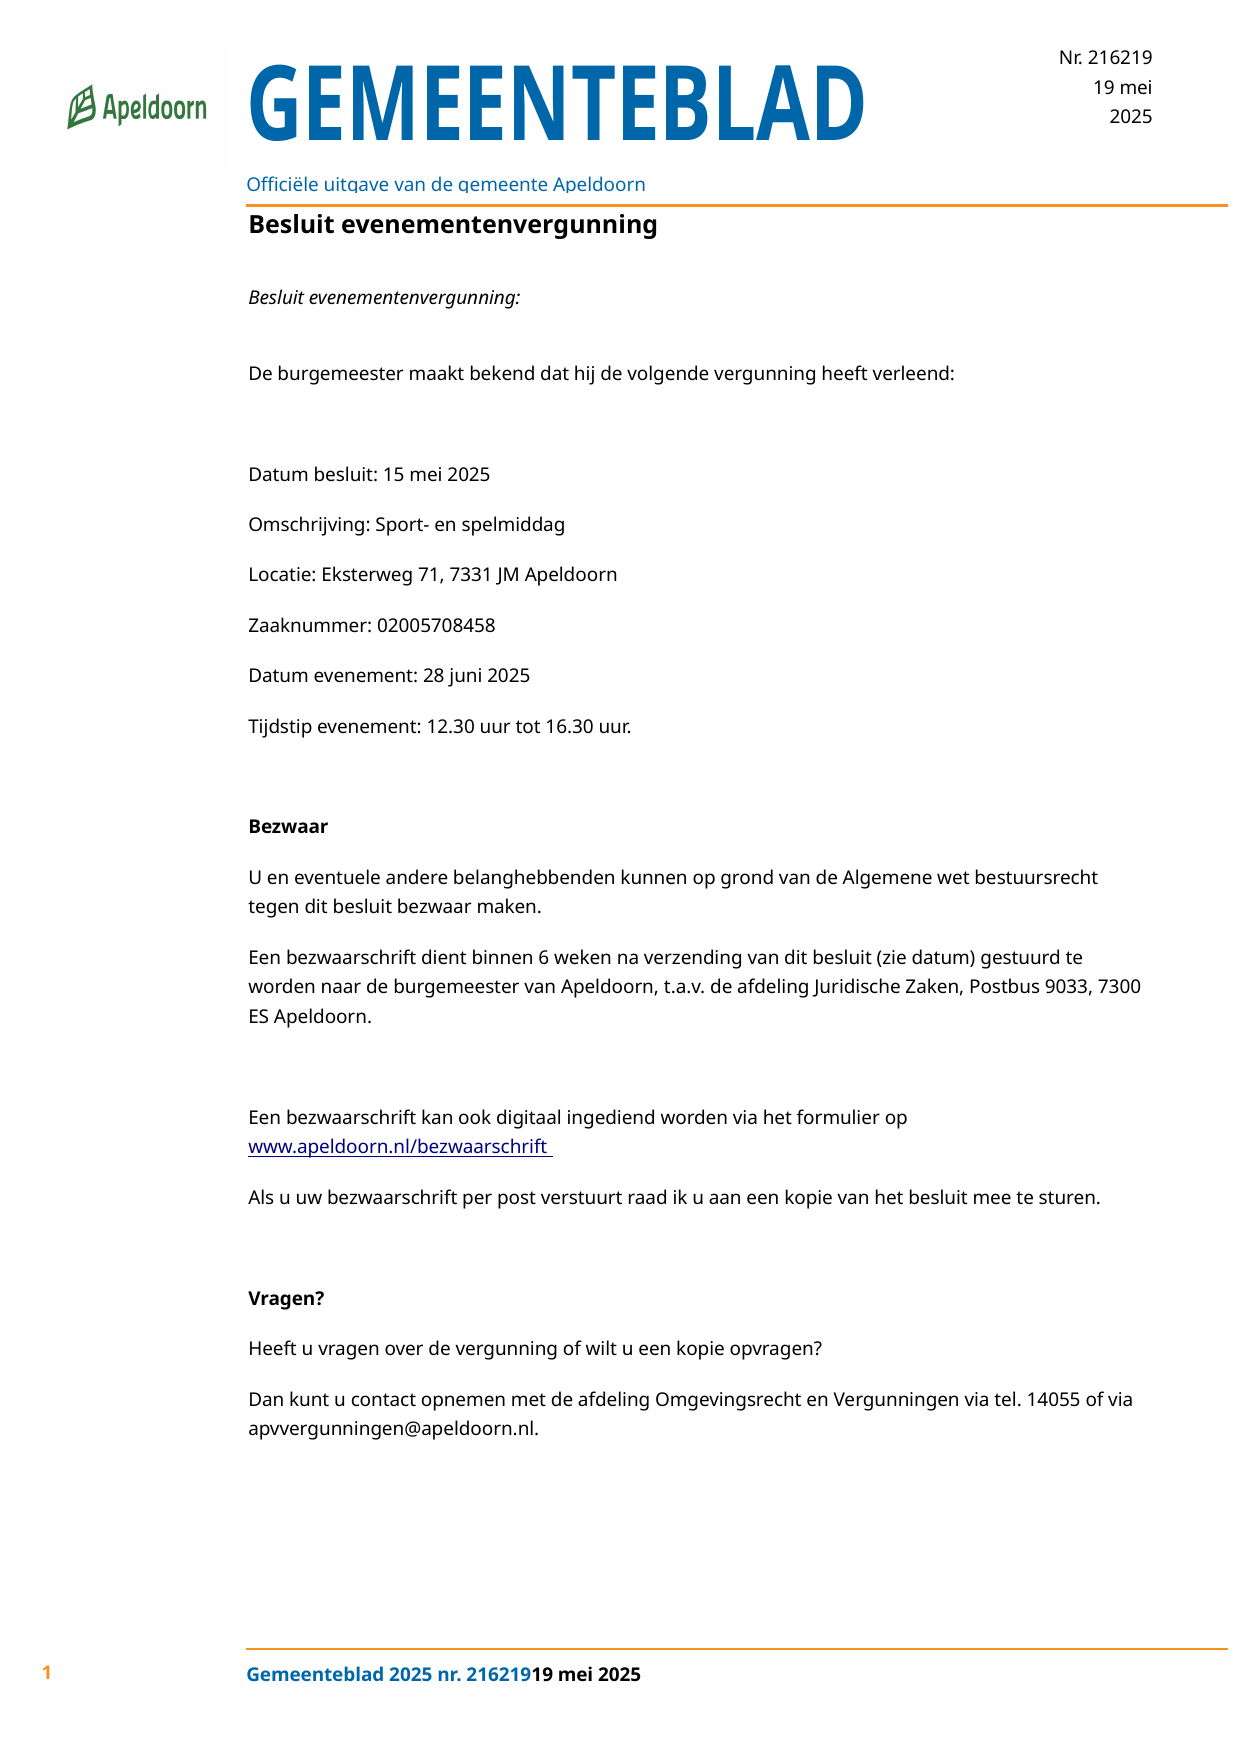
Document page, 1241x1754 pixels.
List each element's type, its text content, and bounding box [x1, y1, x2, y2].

text Locatie: Eksterweg 71, 7331 JM Apeldoorn [248, 562, 1152, 587]
text De burgemeester maakt bekend dat hij de volgende vergunning heeft verleend: [248, 360, 1152, 386]
text Dan kunt u contact opnemen met de afdeling Omgevingsrecht en Vergunningen via tel. 14055 of via apvvergunningen@apeldoorn.nl. [248, 1386, 1152, 1441]
text Tijdstip evenement: 12.30 uur tot 16.30 uur. [248, 713, 1152, 739]
text Omschrijving: Sport- en spelmiddag [248, 511, 1152, 537]
text Besluit evenementenvergunning: [248, 284, 1152, 309]
text U en eventuele andere belanghebbenden kunnen op grond van de Algemene wet bestuursrecht tegen dit besluit bezwaar maken. [248, 864, 1152, 919]
picture [41, 47, 231, 172]
text Besluit evenementenvergunning [248, 207, 1152, 241]
text Vragen? [248, 1285, 1152, 1311]
text Bezwaar [248, 814, 1152, 839]
text Zaaknummer: 02005708458 [248, 612, 1152, 638]
text Een bezwaarschrift kan ook digitaal ingediend worden via het formulier op www.apeldoorn.nl/bezwaarschrift [248, 1104, 1152, 1159]
text Datum besluit: 15 mei 2025 [248, 461, 1152, 487]
text Heeft u vragen over de vergunning of wilt u een kopie opvragen? [248, 1335, 1152, 1361]
text Als u uw bezwaarschrift per post verstuurt raad ik u aan een kopie van het besluit mee te sturen. [248, 1184, 1152, 1210]
text Een bezwaarschrift dient binnen 6 weken na verzending van dit besluit (zie datum) gestuurd te worden naar de burgemeester van Apeldoorn, t.a.v. de afdeling Juridische Zaken, Postbus 9033, 7300 ES Apeldoorn. [248, 944, 1152, 1029]
text Datum evenement: 28 juni 2025 [248, 662, 1152, 688]
